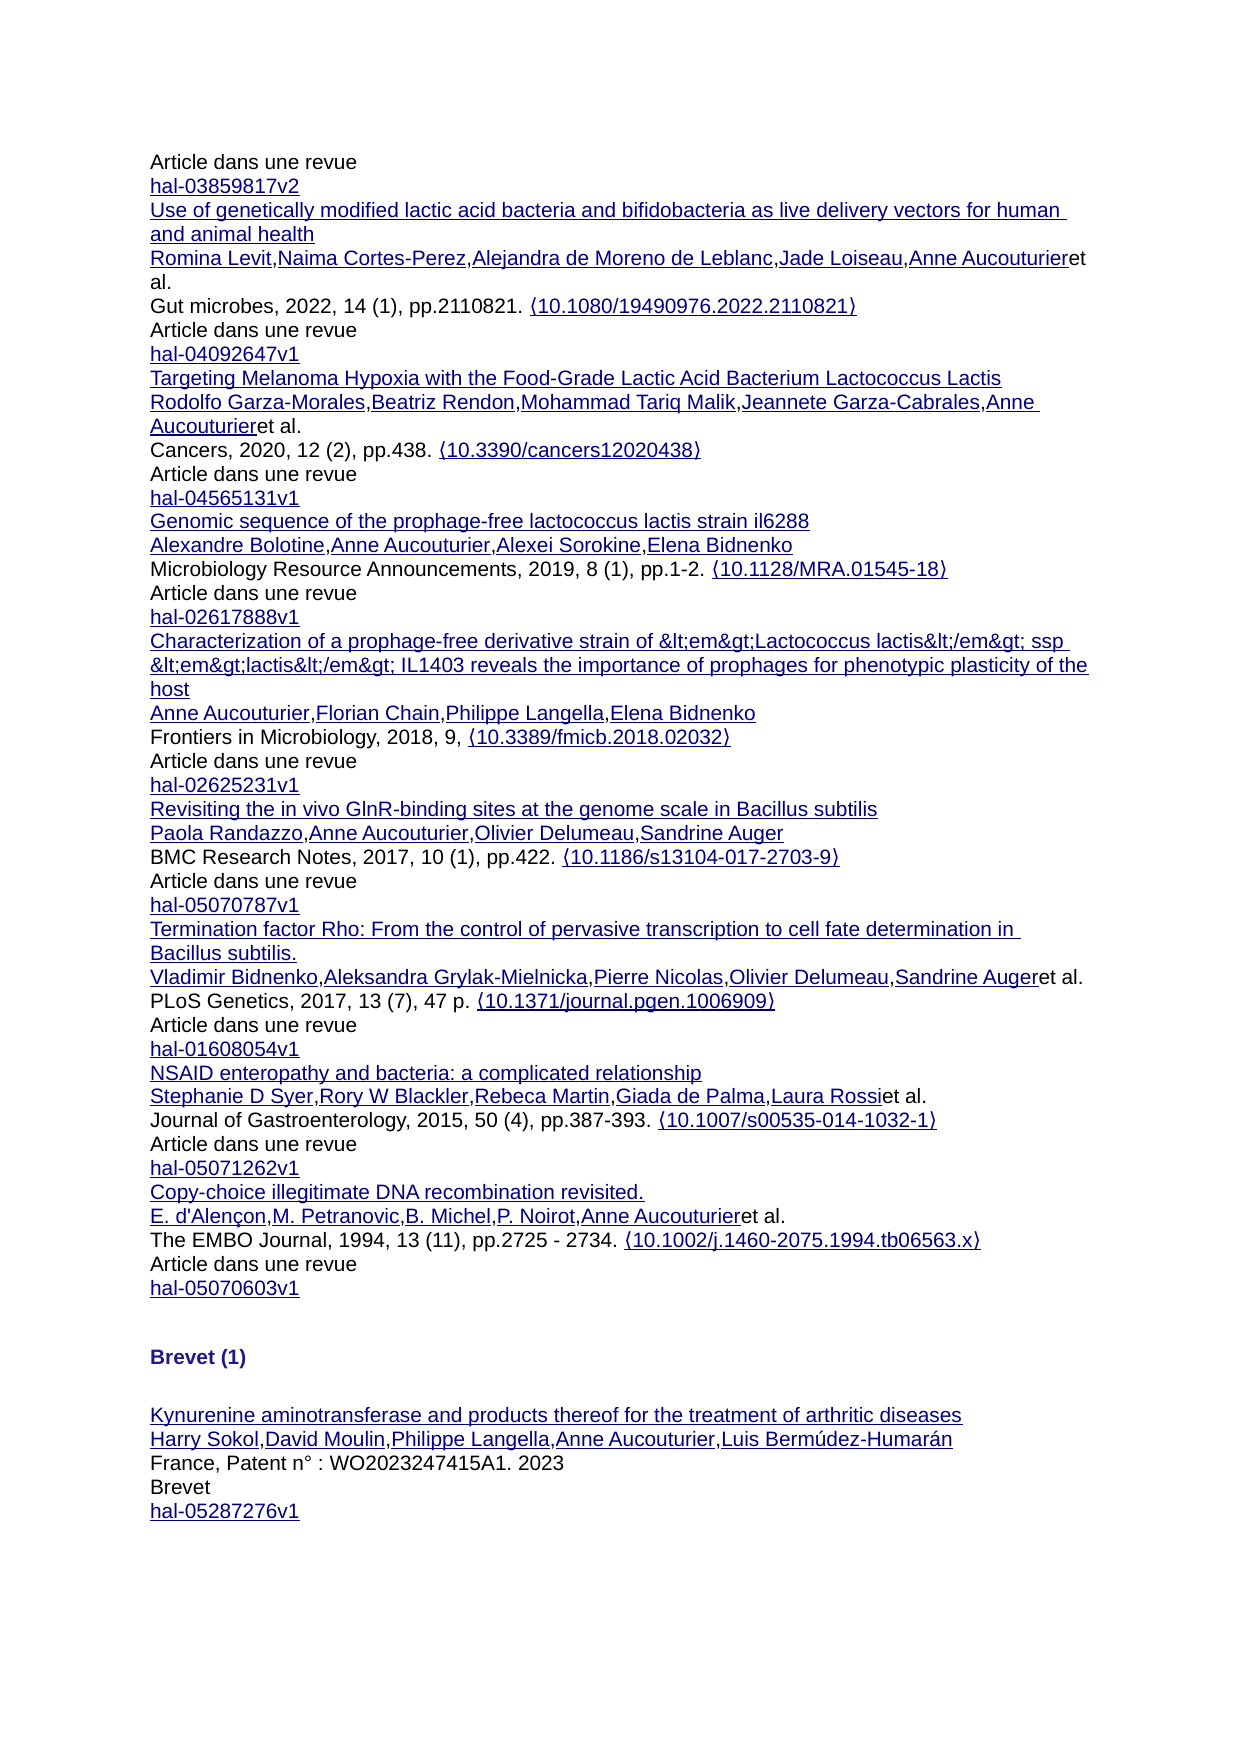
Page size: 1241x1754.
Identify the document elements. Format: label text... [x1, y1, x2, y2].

table_cell Revisiting the in vivo GlnR-binding sites at the genome scale in Bacillus subtilis Paola Randazzo,Anne Aucouturier,Olivier Delumeau,Sandrine Auger BMC Research Notes, 2017, 10 (1), pp.422. ⟨10.1186/s13104-017-2703-9⟩ Article dans une revue hal-05070787v1 [150, 797, 1090, 917]
table_cell Use of genetically modified lactic acid bacteria and bifidobacteria as live delivery vectors for human and animal health Romina Levit,Naima Cortes-Perez,Alejandra de Moreno de Leblanc,Jade Loiseau,Anne Aucouturieret al. Gut microbes, 2022, 14 (1), pp.2110821. ⟨10.1080/19490976.2022.2110821⟩ Article dans une revue hal-04092647v1 [150, 198, 1090, 366]
subtitle Brevet (1) [150, 1345, 1090, 1369]
table_cell Targeting Melanoma Hypoxia with the Food-Grade Lactic Acid Bacterium Lactococcus Lactis Rodolfo Garza-Morales,Beatriz Rendon,Mohammad Tariq Malik,Jeannete Garza-Cabrales,Anne Aucouturieret al. Cancers, 2020, 12 (2), pp.438. ⟨10.3390/cancers12020438⟩ Article dans une revue hal-04565131v1 [150, 366, 1090, 509]
table_cell Characterization of a prophage-free derivative strain of &lt;em&gt;Lactococcus lactis&lt;/em&gt; ssp &lt;em&gt;lactis&lt;/em&gt; IL1403 reveals the importance of prophages for phenotypic plasticity of the host Anne Aucouturier,Florian Chain,Philippe Langella,Elena Bidnenko Frontiers in Microbiology, 2018, 9, ⟨10.3389/fmicb.2018.02032⟩ Article dans une revue hal-02625231v1 [150, 629, 1090, 797]
table_cell Article dans une revue hal-03859817v2 [150, 150, 1090, 198]
table_cell NSAID enteropathy and bacteria: a complicated relationship Stephanie D Syer,Rory W Blackler,Rebeca Martin,Giada de Palma,Laura Rossiet al. Journal of Gastroenterology, 2015, 50 (4), pp.387-393. ⟨10.1007/s00535-014-1032-1⟩ Article dans une revue hal-05071262v1 [150, 1060, 1090, 1180]
table_cell Termination factor Rho: From the control of pervasive transcription to cell fate determination in Bacillus subtilis. Vladimir Bidnenko,Aleksandra Grylak-Mielnicka,Pierre Nicolas,Olivier Delumeau,Sandrine Augeret al. PLoS Genetics, 2017, 13 (7), 47 p. ⟨10.1371/journal.pgen.1006909⟩ Article dans une revue hal-01608054v1 [150, 917, 1090, 1060]
table_cell Copy-choice illegitimate DNA recombination revisited. E. d'Alençon,M. Petranovic,B. Michel,P. Noirot,Anne Aucouturieret al. The EMBO Journal, 1994, 13 (11), pp.2725 - 2734. ⟨10.1002/j.1460-2075.1994.tb06563.x⟩ Article dans une revue hal-05070603v1 [150, 1180, 1090, 1300]
table_header Kynurenine aminotransferase and products thereof for the treatment of arthritic diseases Harry Sokol,David Moulin,Philippe Langella,Anne Aucouturier,Luis Bermúdez-Humarán France, Patent n° : WO2023247415A1. 2023 Brevet hal-05287276v1 [150, 1403, 1090, 1523]
table_cell Genomic sequence of the prophage-free lactococcus lactis strain il6288 Alexandre Bolotine,Anne Aucouturier,Alexei Sorokine,Elena Bidnenko Microbiology Resource Announcements, 2019, 8 (1), pp.1-2. ⟨10.1128/MRA.01545-18⟩ Article dans une revue hal-02617888v1 [150, 509, 1090, 629]
